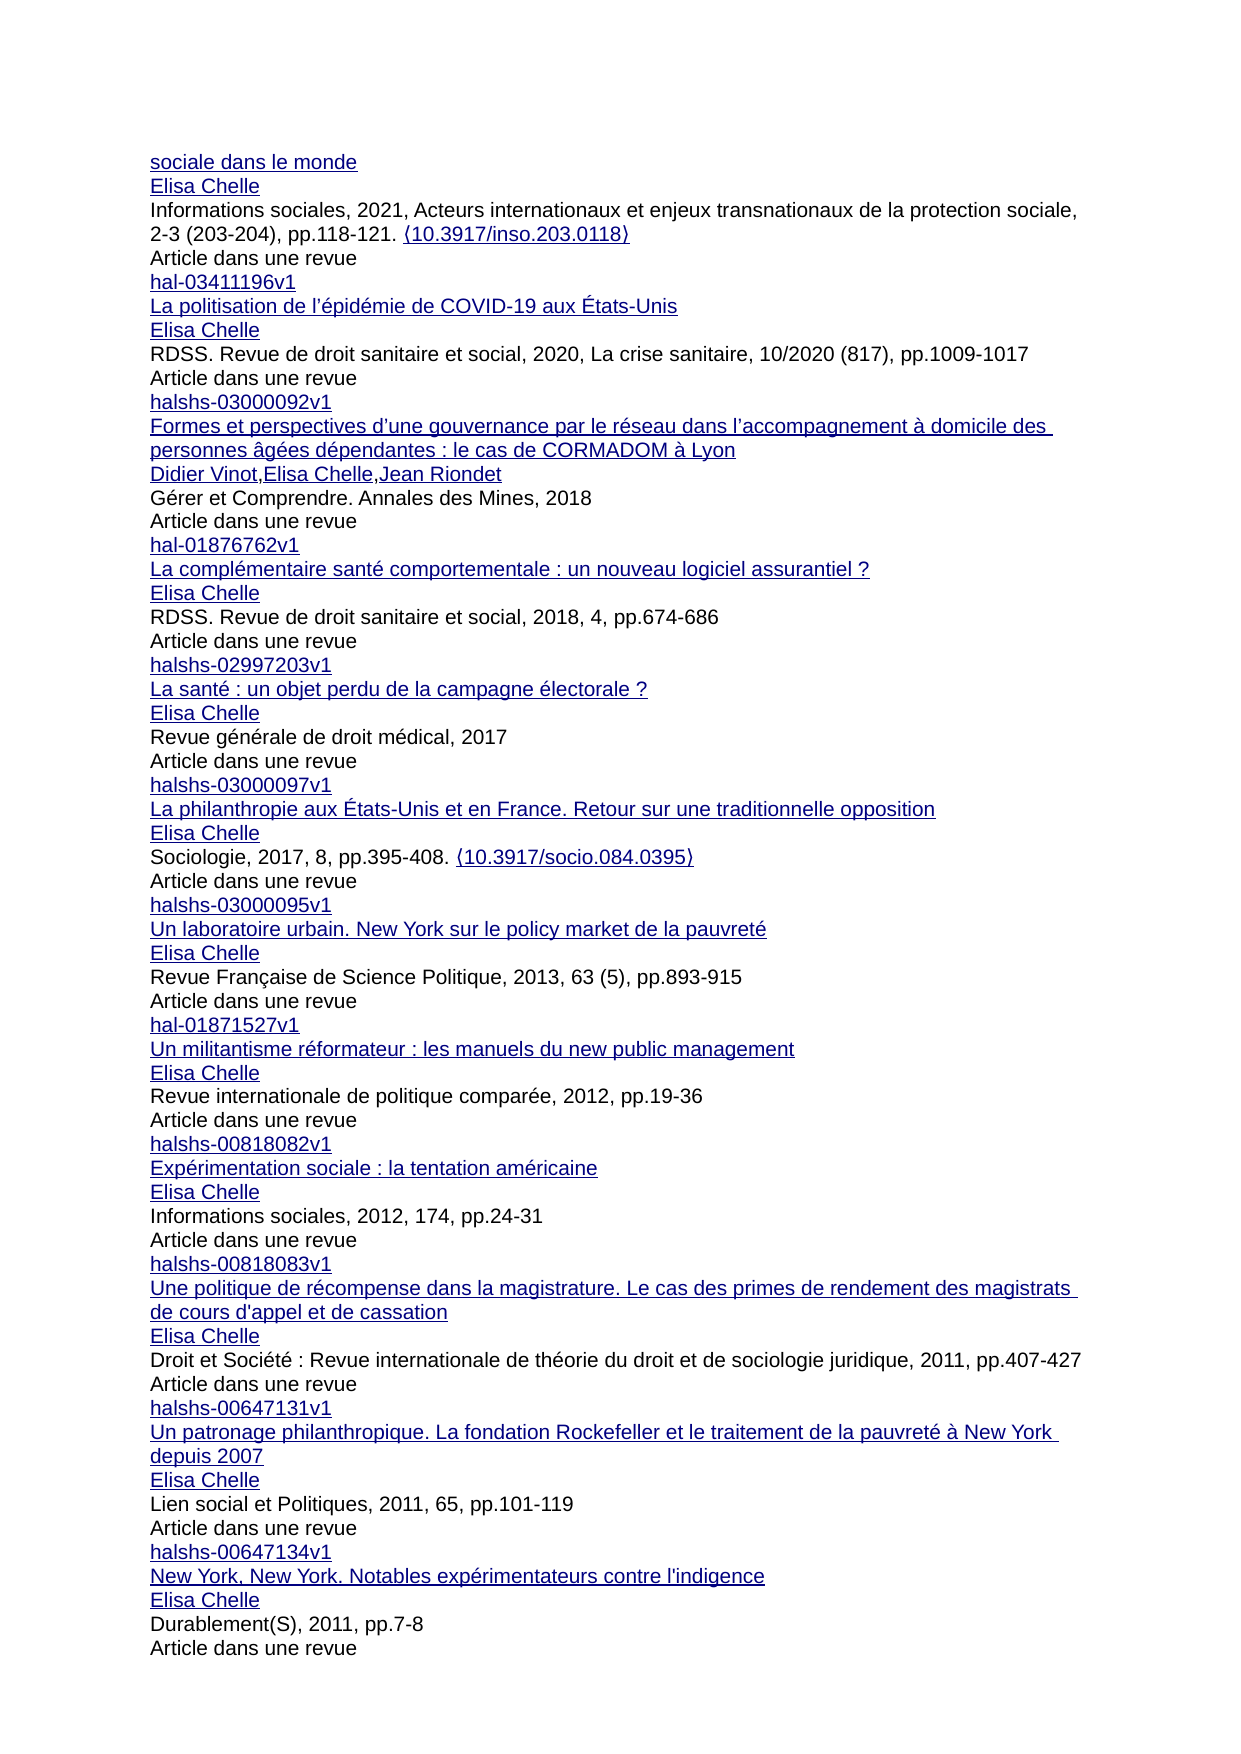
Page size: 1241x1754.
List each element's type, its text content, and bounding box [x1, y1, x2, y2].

table_cell La philanthropie aux États-Unis et en France. Retour sur une traditionnelle opposition Elisa Chelle Sociologie, 2017, 8, pp.395-408. ⟨10.3917/socio.084.0395⟩ Article dans une revue halshs-03000095v1 [150, 797, 1090, 917]
table_cell New York, New York. Notables expérimentateurs contre l'indigence Elisa Chelle Durablement(S), 2011, pp.7-8 Article dans une revue [150, 1564, 1090, 1659]
table_cell sociale dans le monde Elisa Chelle Informations sociales, 2021, Acteurs internationaux et enjeux transnationaux de la protection sociale, 2-3 (203-204), pp.118-121. ⟨10.3917/inso.203.0118⟩ Article dans une revue hal-03411196v1 [150, 150, 1090, 294]
table_cell Une politique de récompense dans la magistrature. Le cas des primes de rendement des magistrats de cours d'appel et de cassation Elisa Chelle Droit et Société : Revue internationale de théorie du droit et de sociologie juridique, 2011, pp.407-427 Article dans une revue halshs-00647131v1 [150, 1276, 1090, 1420]
table_cell Expérimentation sociale : la tentation américaine Elisa Chelle Informations sociales, 2012, 174, pp.24-31 Article dans une revue halshs-00818083v1 [150, 1156, 1090, 1276]
table_cell Un patronage philanthropique. La fondation Rockefeller et le traitement de la pauvreté à New York depuis 2007 Elisa Chelle Lien social et Politiques, 2011, 65, pp.101-119 Article dans une revue halshs-00647134v1 [150, 1420, 1090, 1563]
table_cell La santé : un objet perdu de la campagne électorale ? Elisa Chelle Revue générale de droit médical, 2017 Article dans une revue halshs-03000097v1 [150, 677, 1090, 797]
table_cell Un militantisme réformateur : les manuels du new public management Elisa Chelle Revue internationale de politique comparée, 2012, pp.19-36 Article dans une revue halshs-00818082v1 [150, 1036, 1090, 1156]
table_cell Formes et perspectives d’une gouvernance par le réseau dans l’accompagnement à domicile des personnes âgées dépendantes : le cas de CORMADOM à Lyon Didier Vinot,Elisa Chelle,Jean Riondet Gérer et Comprendre. Annales des Mines, 2018 Article dans une revue hal-01876762v1 [150, 414, 1090, 557]
table_cell La complémentaire santé comportementale : un nouveau logiciel assurantiel ? Elisa Chelle RDSS. Revue de droit sanitaire et social, 2018, 4, pp.674-686 Article dans une revue halshs-02997203v1 [150, 557, 1090, 677]
table_cell Un laboratoire urbain. New York sur le policy market de la pauvreté Elisa Chelle Revue Française de Science Politique, 2013, 63 (5), pp.893-915 Article dans une revue hal-01871527v1 [150, 917, 1090, 1036]
table_cell La politisation de l’épidémie de COVID-19 aux États-Unis Elisa Chelle RDSS. Revue de droit sanitaire et social, 2020, La crise sanitaire, 10/2020 (817), pp.1009-1017 Article dans une revue halshs-03000092v1 [150, 294, 1090, 413]
